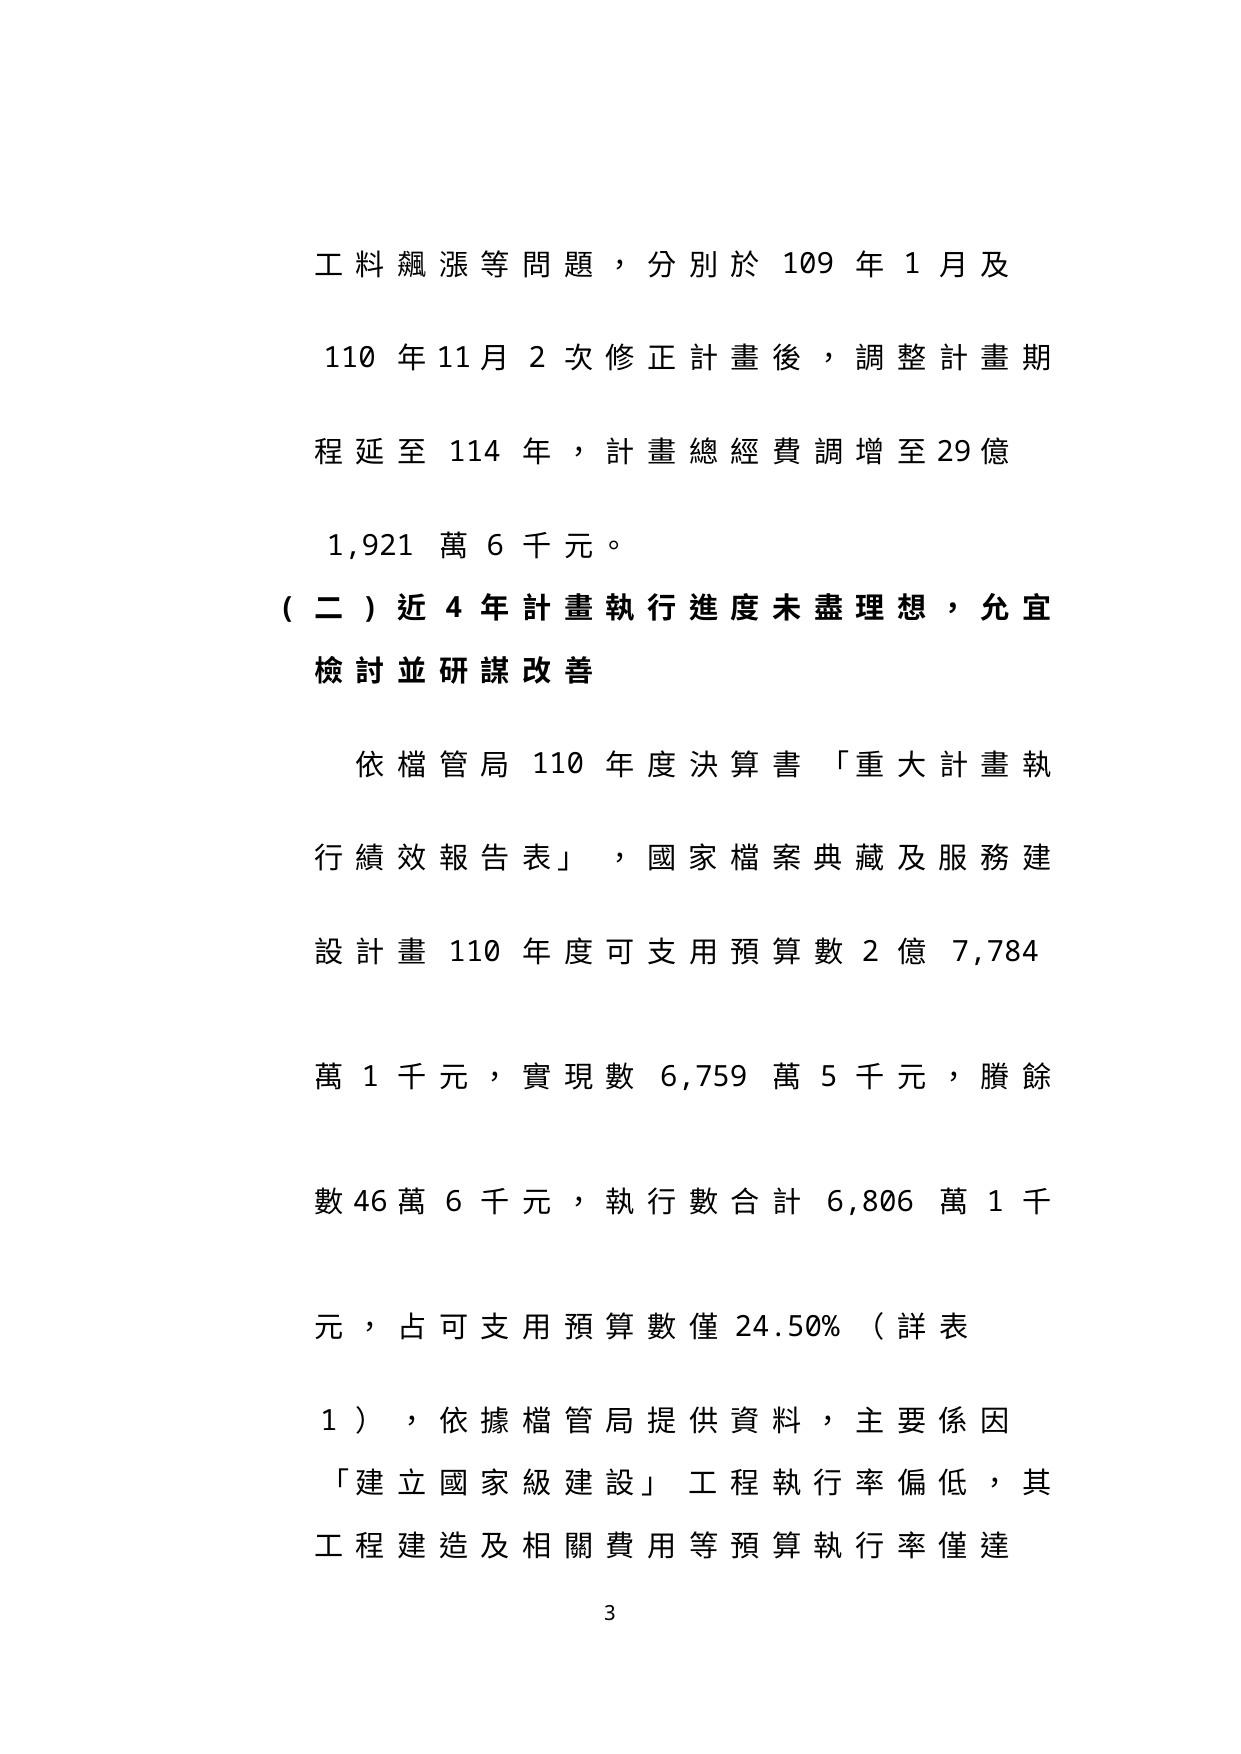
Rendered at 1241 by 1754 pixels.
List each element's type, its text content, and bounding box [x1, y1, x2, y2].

text 依檔管局110年度決算書「重大計畫執行績效報告表」，國家檔案典藏及服務建設計畫110年度可支用預算數2億7,784萬1千元，實現數6,759萬5千元，賸餘數46萬6千元，執行數合計6,806萬1千元，占可支用預算數僅24.50%（詳表1），依據檔管局提供資料，主要係因「建立國家級建設」工程執行率偏低，其工程建造及相關費用等預算執行率僅達 [271, 689, 1058, 1564]
text 工料飆漲等問題，分別於109年1月及110年11月2次修正計畫後，調整計畫期程延至114年，計畫總經費調增至29億1,921萬6千元。 [271, 189, 1058, 564]
text (二)近4年計畫執行進度未盡理想，允宜檢討並研謀改善 [242, 564, 1058, 689]
